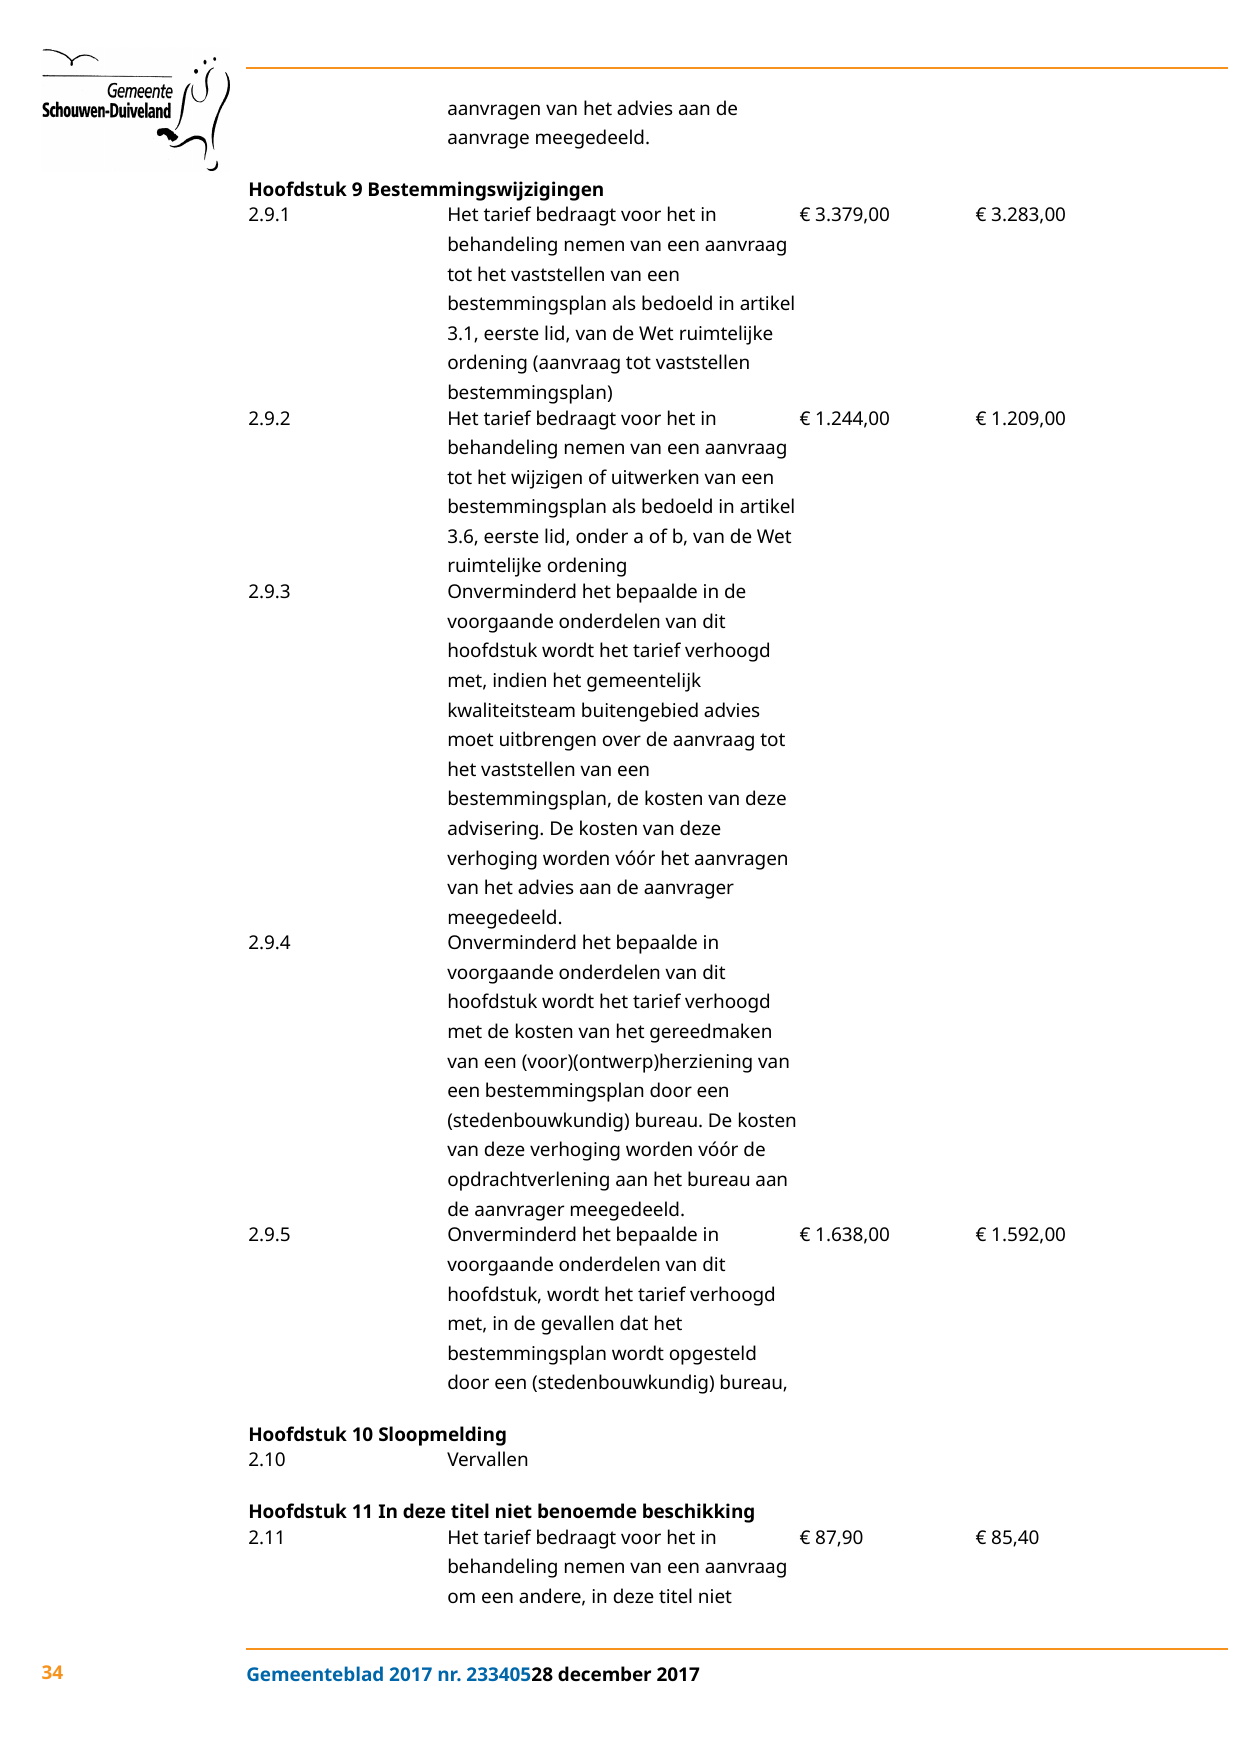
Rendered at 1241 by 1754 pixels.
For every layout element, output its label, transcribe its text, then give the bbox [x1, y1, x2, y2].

table_cell Vervallen [447, 1447, 799, 1472]
table_cell € 87,90 [799, 1524, 975, 1609]
picture [41, 47, 231, 172]
table_cell Het tarief bedraagt voor het in behandeling nemen van een aanvraag tot het vaststellen van een bestemmingsplan als bedoeld in artikel 3.1, eerste lid, van de Wet ruimtelijke ordening (aanvraag tot vaststellen bestemmingsplan) [447, 202, 799, 405]
table_cell [975, 579, 1152, 929]
table_cell € 1.209,00 [975, 405, 1152, 578]
table_cell Hoofdstuk 9 Bestemmingswijzigingen [248, 176, 799, 202]
table_cell [975, 1473, 1152, 1498]
table_cell € 85,40 [975, 1524, 1152, 1609]
table_cell 2.9.2 [248, 405, 447, 578]
table_cell 2.9.1 [248, 202, 447, 405]
table_cell Het tarief bedraagt voor het in behandeling nemen van een aanvraag tot het wijzigen of uitwerken van een bestemmingsplan als bedoeld in artikel 3.6, eerste lid, onder a of b, van de Wet ruimtelijke ordening [447, 405, 799, 578]
table_cell [799, 1447, 975, 1472]
table_cell Onverminderd het bepaalde in voorgaande onderdelen van dit hoofdstuk wordt het tarief verhoogd met de kosten van het gereedmaken van een (voor)(ontwerp)herziening van een bestemmingsplan door een (stedenbouwkundig) bureau. De kosten van deze verhoging worden vóór de opdrachtverlening aan het bureau aan de aanvrager meegedeeld. [447, 930, 799, 1222]
table_cell Onverminderd het bepaalde in de voorgaande onderdelen van dit hoofdstuk wordt het tarief verhoogd met, indien het gemeentelijk kwaliteitsteam buitengebied advies moet uitbrengen over de aanvraag tot het vaststellen van een bestemmingsplan, de kosten van deze advisering. De kosten van deze verhoging worden vóór het aanvragen van het advies aan de aanvrager meegedeeld. [447, 579, 799, 929]
table_cell 2.9.3 [248, 579, 447, 929]
table_cell Hoofdstuk 11 In deze titel niet benoemde beschikking [248, 1498, 799, 1524]
table_cell [799, 95, 975, 150]
table_cell 2.9.5 [248, 1222, 447, 1395]
table_cell [975, 150, 1152, 176]
table_cell [248, 1395, 447, 1421]
table_cell aanvragen van het advies aan de aanvrage meegedeeld. [447, 95, 799, 150]
table_cell [799, 1395, 975, 1421]
table_cell [447, 1473, 799, 1498]
table_cell [975, 95, 1152, 150]
table_cell Hoofdstuk 10 Sloopmelding [248, 1421, 799, 1447]
table_cell 2.10 [248, 1447, 447, 1472]
table_cell [799, 176, 975, 202]
table_cell 2.9.4 [248, 930, 447, 1222]
table_cell [975, 930, 1152, 1222]
table_cell [248, 150, 447, 176]
table_cell € 1.592,00 [975, 1222, 1152, 1395]
table_cell [799, 930, 975, 1222]
table_cell € 1.638,00 [799, 1222, 975, 1395]
table_cell [975, 176, 1152, 202]
table_cell [799, 1473, 975, 1498]
table_cell [447, 1395, 799, 1421]
table_cell [975, 1498, 1152, 1524]
table_cell [975, 1395, 1152, 1421]
table_cell [799, 150, 975, 176]
table_cell [975, 1447, 1152, 1472]
table_cell € 1.244,00 [799, 405, 975, 578]
table_cell Onverminderd het bepaalde in voorgaande onderdelen van dit hoofdstuk, wordt het tarief verhoogd met, in de gevallen dat het bestemmingsplan wordt opgesteld door een (stedenbouwkundig) bureau, [447, 1222, 799, 1395]
table_cell € 3.379,00 [799, 202, 975, 405]
table_cell [447, 150, 799, 176]
table_cell [799, 579, 975, 929]
table_cell 2.11 [248, 1524, 447, 1609]
table_cell [799, 1421, 975, 1447]
table_cell [975, 1421, 1152, 1447]
table_cell [799, 1498, 975, 1524]
table_cell [248, 1473, 447, 1498]
table_cell Het tarief bedraagt voor het in behandeling nemen van een aanvraag om een andere, in deze titel niet [447, 1524, 799, 1609]
table_cell [248, 95, 447, 150]
table_cell € 3.283,00 [975, 202, 1152, 405]
